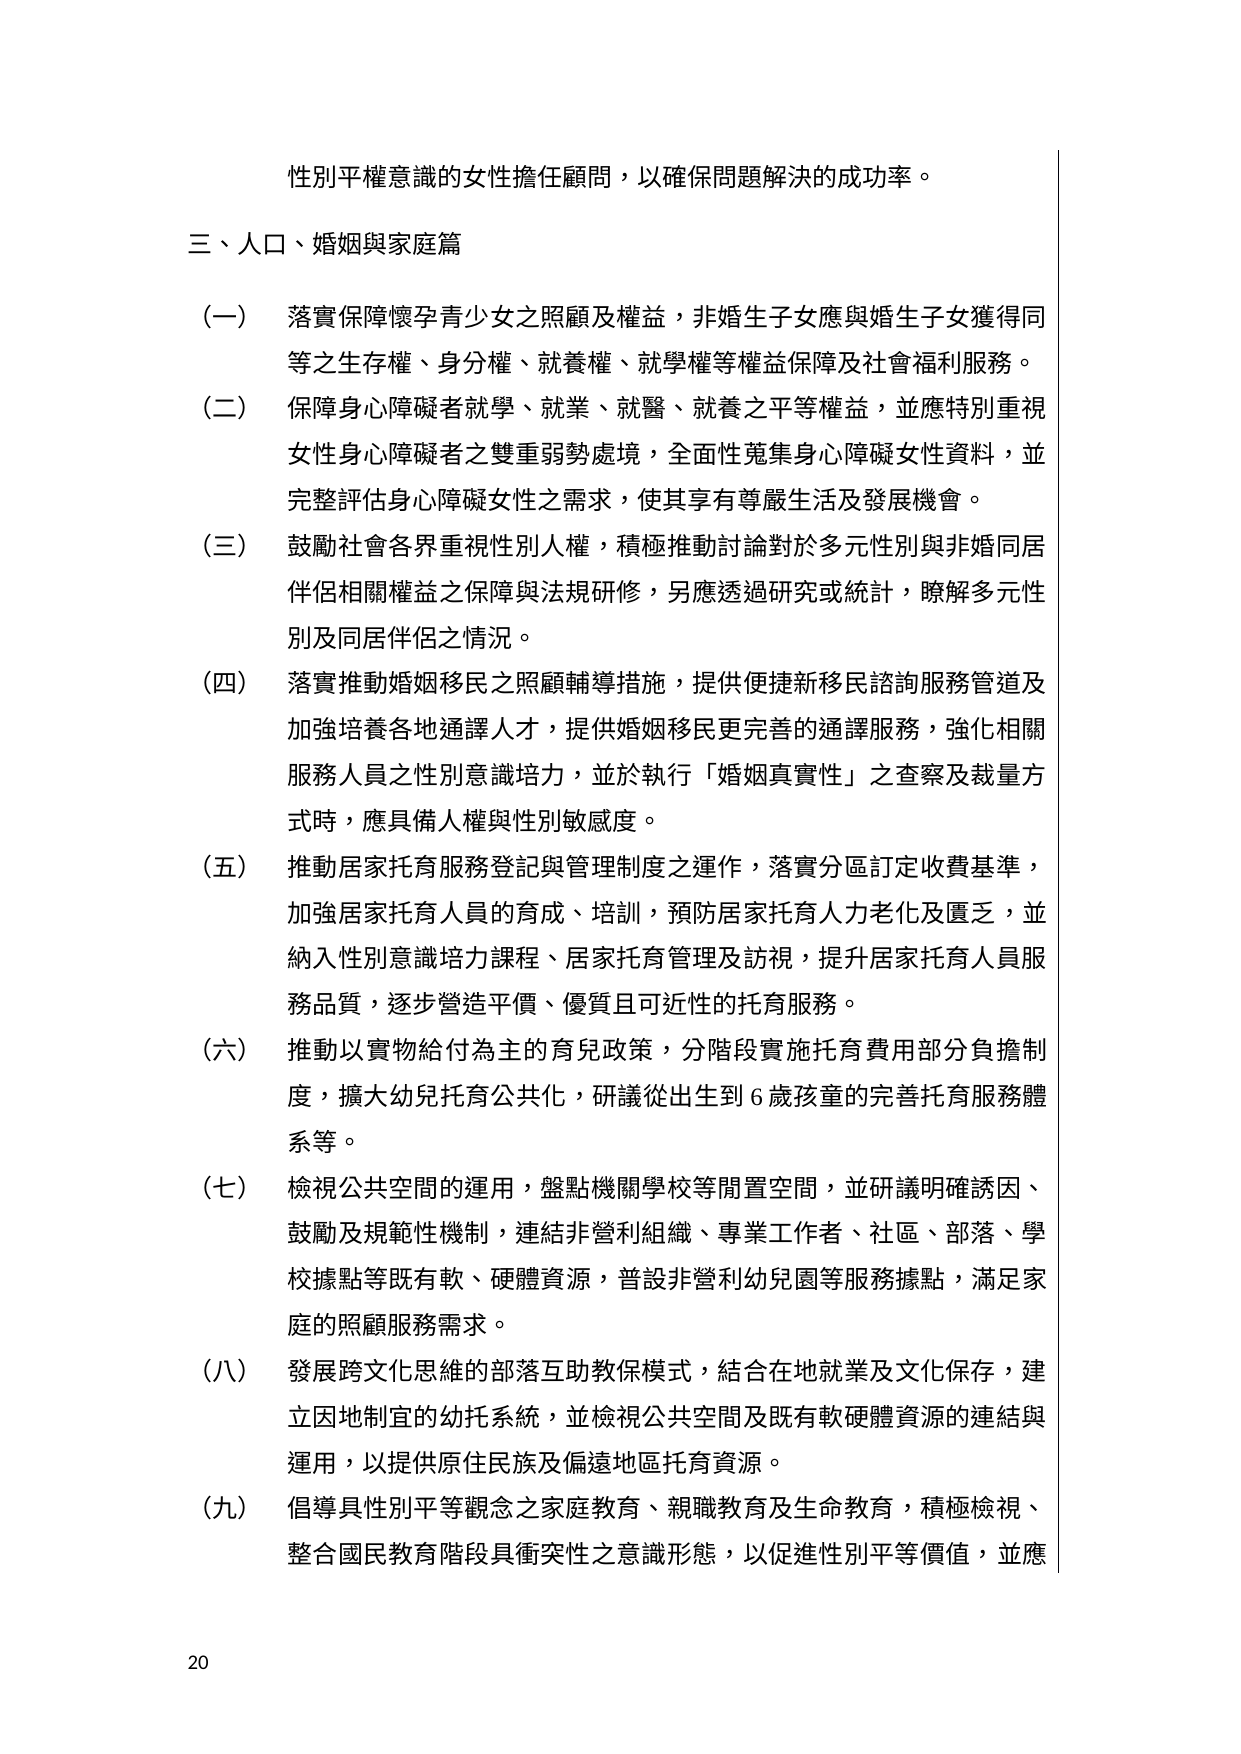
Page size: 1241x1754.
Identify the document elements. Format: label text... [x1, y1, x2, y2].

table_cell 性別平權意識的女性擔任顧問，以確保問題解決的成功率。 [176, 150, 1058, 224]
table_cell 三、人口、婚姻與家庭篇 （一） 落實保障懷孕青少女之照顧及權益，非婚生子女應與婚生子女獲得同等之生存權、身分權、就養權、就學權等權益保障及社會福利服務。 （二） 保障身心障礙者就學、就業、就醫、就養之平等權益，並應特別重視女性身心障礙者之雙重弱勢處境，全面性蒐集身心障礙女性資料，並完整評估身心障礙女性之需求，使其享有尊嚴生活及發展機會。 （三） 鼓勵社會各界重視性別人權，積極推動討論對於多元性別與非婚同居伴侶相關權益之保障與法規研修，另應透過研究或統計，瞭解多元性別及同居伴侶之情況。 （四） 落實推動婚姻移民之照顧輔導措施，提供便捷新移民諮詢服務管道及加強培養各地通譯人才，提供婚姻移民更完善的通譯服務，強化相關服務人員之性別意識培力，並於執行「婚姻真實性」之查察及裁量方式時，應具備人權與性別敏感度。 （五） 推動居家托育服務登記與管理制度之運作，落實分區訂定收費基準，加強居家托育人員的育成、培訓，預防居家托育人力老化及匱乏，並納入性別意識培力課程、居家托育管理及訪視，提升居家托育人員服務品質，逐步營造平價、優質且可近性的托育服務。 （六） 推動以實物給付為主的育兒政策，分階段實施托育費用部分負擔制度，擴大幼兒托育公共化，研議從出生到6歲孩童的完善托育服務體系等。 （七） 檢視公共空間的運用，盤點機關學校等閒置空間，並研議明確誘因、鼓勵及規範性機制，連結非營利組織、專業工作者、社區、部落、學校據點等既有軟、硬體資源，普設非營利幼兒園等服務據點，滿足家庭的照顧服務需求。 （八） 發展跨文化思維的部落互助教保模式，結合在地就業及文化保存，建立因地制宜的幼托系統，並檢視公共空間及既有軟硬體資源的連結與運用，以提供原住民族及偏遠地區托育資源。 （九） 倡導具性別平等觀念之家庭教育、親職教育及生命教育，積極檢視、整合國民教育階段具衝突性之意識形態，以促進性別平等價值，並應 [176, 225, 1058, 1573]
